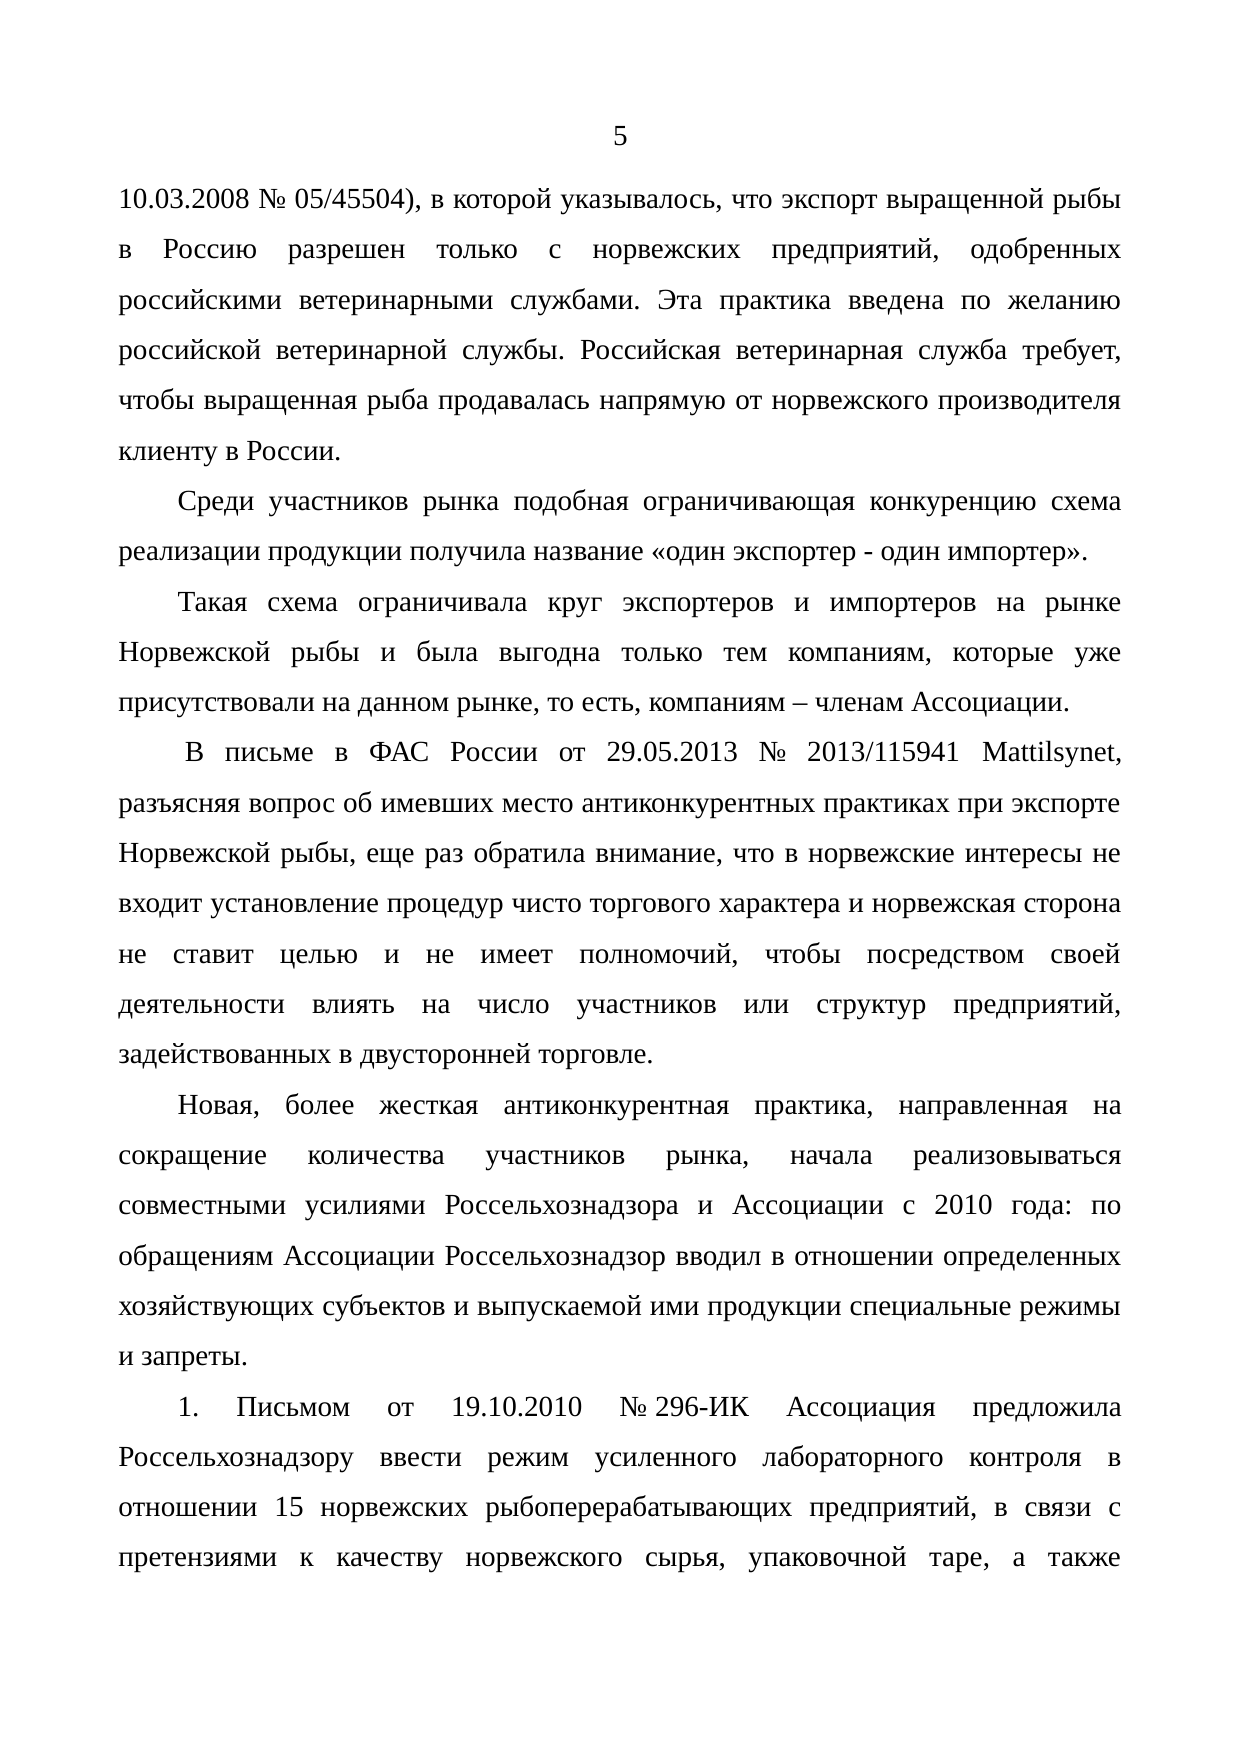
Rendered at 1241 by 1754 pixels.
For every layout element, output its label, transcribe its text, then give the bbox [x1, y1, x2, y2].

text Среди участников рынка подобная ограничивающая конкуренцию схема реализации продукции получила название «один экспортер - один импортер». [118, 483, 1122, 567]
text Такая схема ограничивала круг экспортеров и импортеров на рынке Норвежской рыбы и была выгодна только тем компаниям, которые уже присутствовали на данном рынке, то есть, компаниям – членам Ассоциации. [118, 584, 1122, 718]
text В письме в ФАС России от 29.05.2013 № 2013/115941 Mattilsynet, разъясняя вопрос об имевших место антиконкурентных практиках при экспорте Норвежской рыбы, еще раз обратила внимание, что в норвежские интересы не входит установление процедур чисто торгового характера и норвежская сторона не ставит целью и не имеет полномочий, чтобы посредством своей деятельности влиять на число участников или структур предприятий, задействованных в двусторонней торговле. [118, 734, 1122, 1070]
text 10.03.2008 № 05/45504), в которой указывалось, что экспорт выращенной рыбы в Россию разрешен только с норвежских предприятий, одобренных российскими ветеринарными службами. Эта практика введена по желанию российской ветеринарной службы. Российская ветеринарная служба требует, чтобы выращенная рыба продавалась напрямую от норвежского производителя клиенту в России. [118, 181, 1122, 466]
text Новая, более жесткая антиконкурентная практика, направленная на сокращение количества участников рынка, начала реализовываться совместными усилиями Россельхознадзора и Ассоциации с 2010 года: по обращениям Ассоциации Россельхознадзор вводил в отношении определенных хозяйствующих субъектов и выпускаемой ими продукции специальные режимы и запреты. [118, 1087, 1122, 1372]
text 1. Письмом от 19.10.2010 № 296-ИК Ассоциация предложила Россельхознадзору ввести режим усиленного лабораторного контроля в отношении 15 норвежских рыбоперерабатывающих предприятий, в связи с претензиями к качеству норвежского сырья, упаковочной таре, а также [118, 1389, 1122, 1573]
